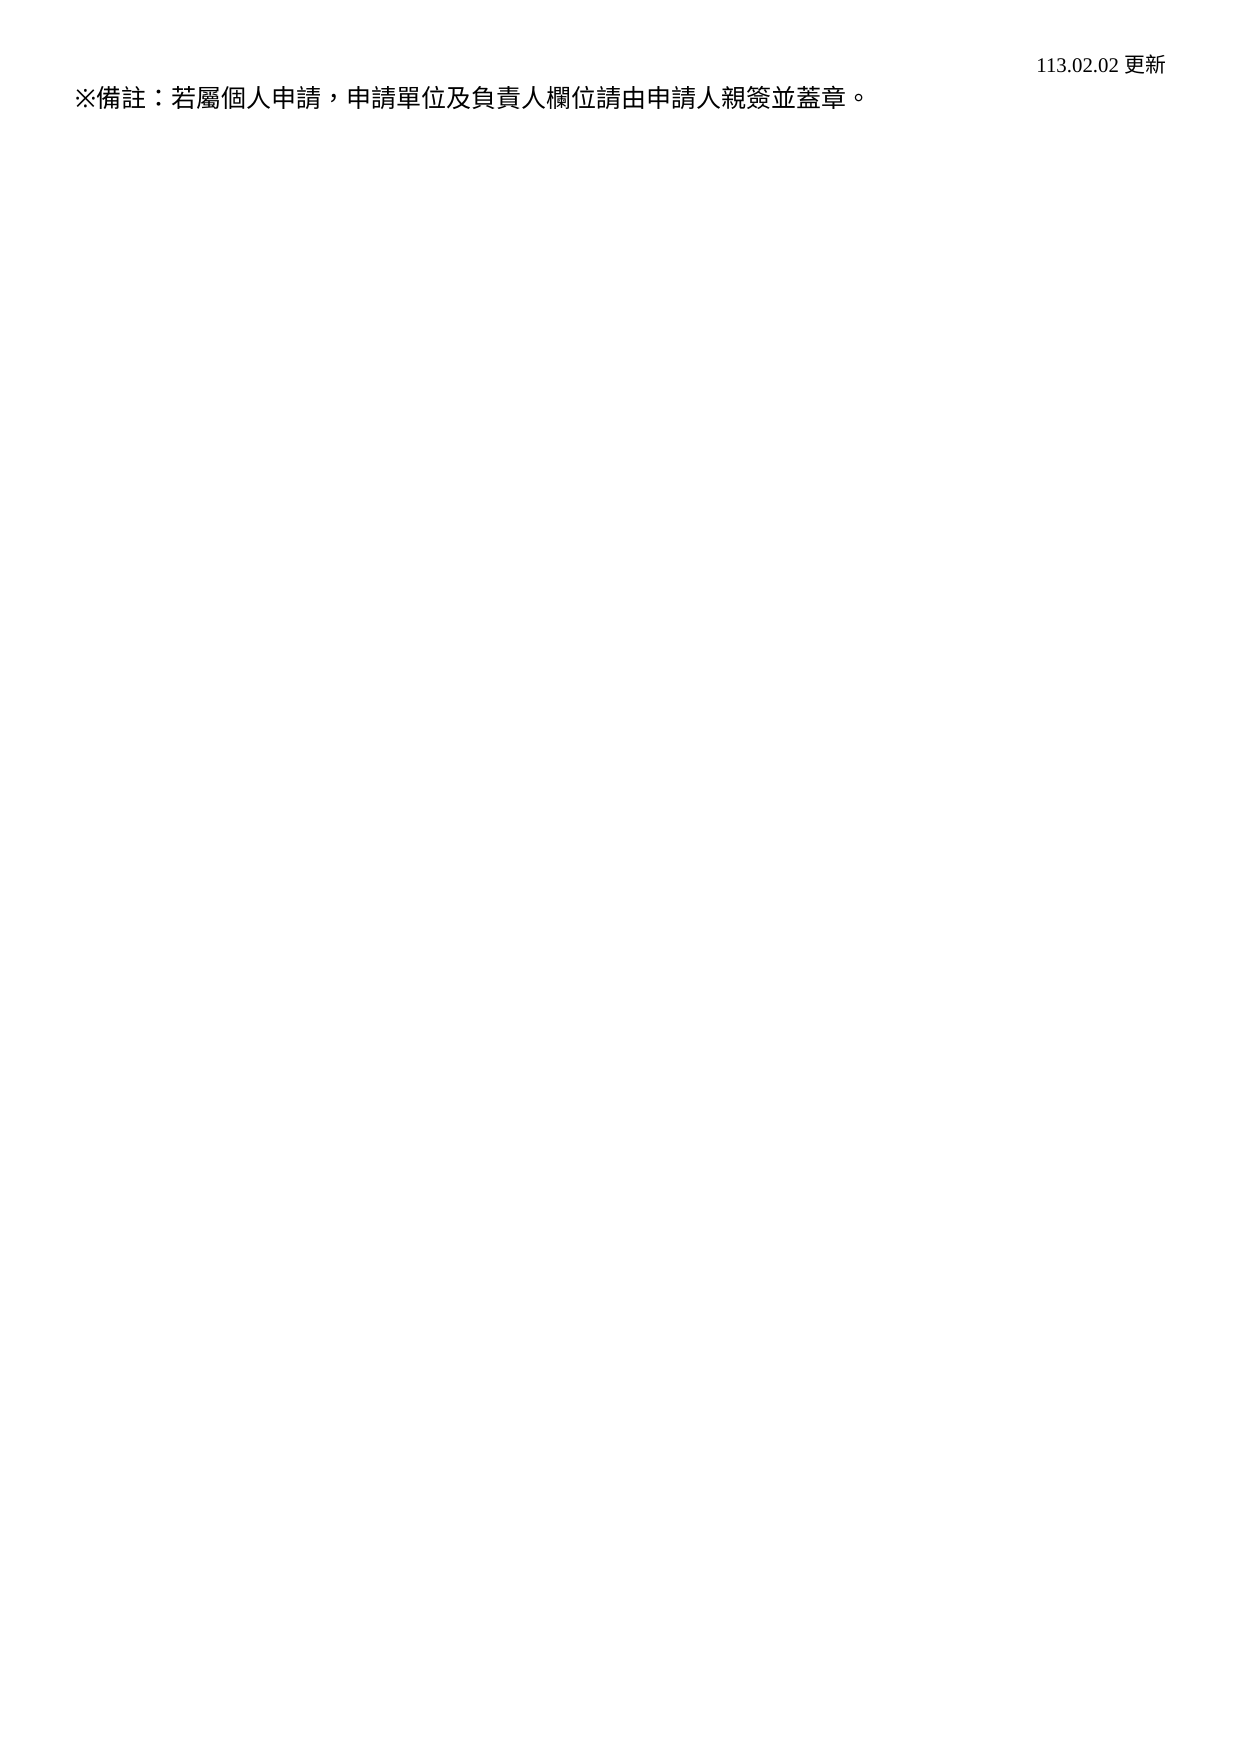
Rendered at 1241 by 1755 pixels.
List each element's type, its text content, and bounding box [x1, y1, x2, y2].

text ※備註：若屬個人申請，申請單位及負責人欄位請由申請人親簽並蓋章。 [75, 78, 1166, 114]
